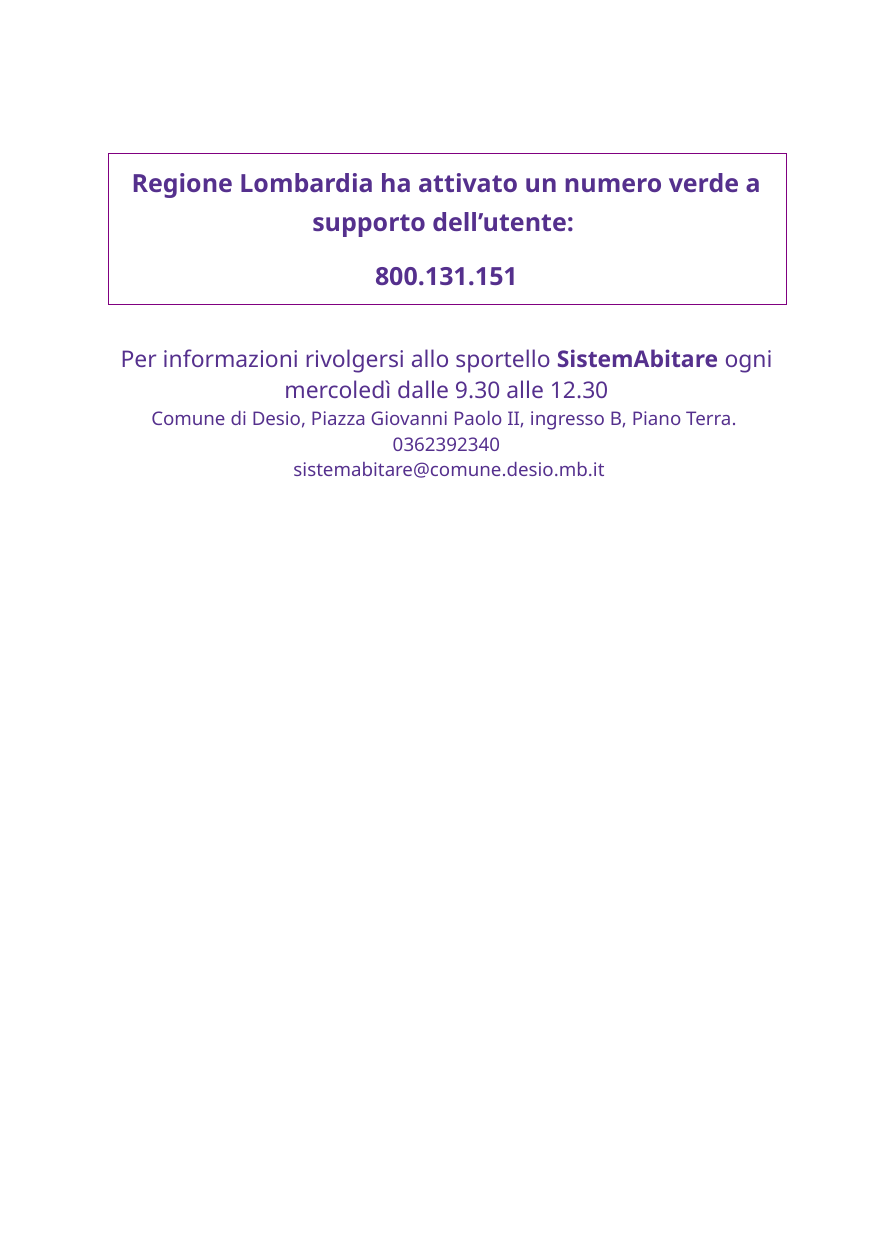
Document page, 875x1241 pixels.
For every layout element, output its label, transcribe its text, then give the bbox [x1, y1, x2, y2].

text sistemabitare@comune.desio.mb.it [118, 457, 774, 482]
text Comune di Desio, Piazza Giovanni Paolo II, ingresso B, Piano Terra. [118, 406, 774, 431]
text Regione Lombardia ha attivato un numero verde a supporto dell’utente: [118, 165, 774, 238]
text Per informazioni rivolgersi allo sportello SistemAbitare ogni mercoledì dalle 9.30 alle 12.30 [118, 343, 774, 406]
text 800.131.151 [118, 258, 774, 292]
text 0362392340 [118, 431, 774, 457]
